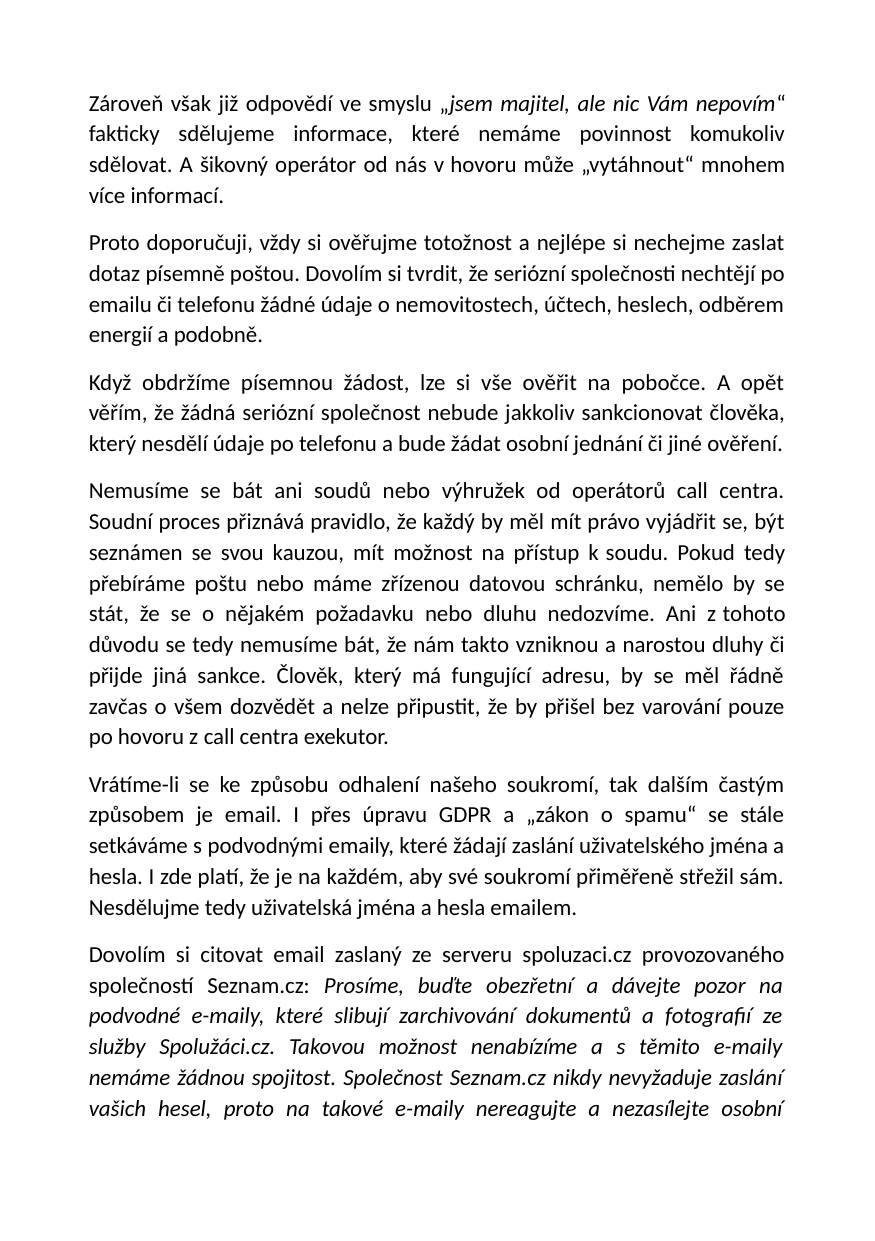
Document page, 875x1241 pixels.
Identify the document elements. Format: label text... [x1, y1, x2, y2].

text Zároveň však již odpovědí ve smyslu „jsem majitel, ale nic Vám nepovím“ fakticky sdělujeme informace, které nemáme povinnost komukoliv sdělovat. A šikovný operátor od nás v hovoru může „vytáhnout“ mnohem více informací. [88, 89, 786, 209]
text Dovolím si citovat email zaslaný ze serveru spoluzaci.cz provozovaného společností Seznam.cz: Prosíme, buďte obezřetní a dávejte pozor na podvodné e-maily, které slibují zarchivování dokumentů a fotografií ze služby Spolužáci.cz. Takovou možnost nenabízíme a s těmito e-maily nemáme žádnou spojitost. Společnost Seznam.cz nikdy nevyžaduje zaslání vašich hesel, proto na takové e-maily nereagujte a nezasílejte osobní [88, 940, 786, 1122]
text Vrátíme-li se ke způsobu odhalení našeho soukromí, tak dalším častým způsobem je email. I přes úpravu GDPR a „zákon o spamu“ se stále setkáváme s podvodnými emaily, které žádají zaslání uživatelského jména a hesla. I zde platí, že je na každém, aby své soukromí přiměřeně střežil sám. Nesdělujme tedy uživatelská jména a hesla emailem. [88, 770, 786, 921]
text Když obdržíme písemnou žádost, lze si vše ověřit na pobočce. A opět věřím, že žádná seriózní společnost nebude jakkoliv sankcionovat člověka, který nesdělí údaje po telefonu a bude žádat osobní jednání či jiné ověření. [88, 368, 786, 457]
text Proto doporučuji, vždy si ověřujme totožnost a nejlépe si nechejme zaslat dotaz písemně poštou. Dovolím si tvrdit, že seriózní společnosti nechtějí po emailu či telefonu žádné údaje o nemovitostech, účtech, heslech, odběrem energií a podobně. [88, 228, 786, 348]
text Nemusíme se bát ani soudů nebo výhružek od operátorů call centra. Soudní proces přiznává pravidlo, že každý by měl mít právo vyjádřit se, být seznámen se svou kauzou, mít možnost na přístup k soudu. Pokud tedy přebíráme poštu nebo máme zřízenou datovou schránku, nemělo by se stát, že se o nějakém požadavku nebo dluhu nedozvíme. Ani z tohoto důvodu se tedy nemusíme bát, že nám takto vzniknou a narostou dluhy či přijde jiná sankce. Člověk, který má fungující adresu, by se měl řádně zavčas o všem dozvědět a nelze připustit, že by přišel bez varování pouze po hovoru z call centra exekutor. [88, 477, 786, 751]
